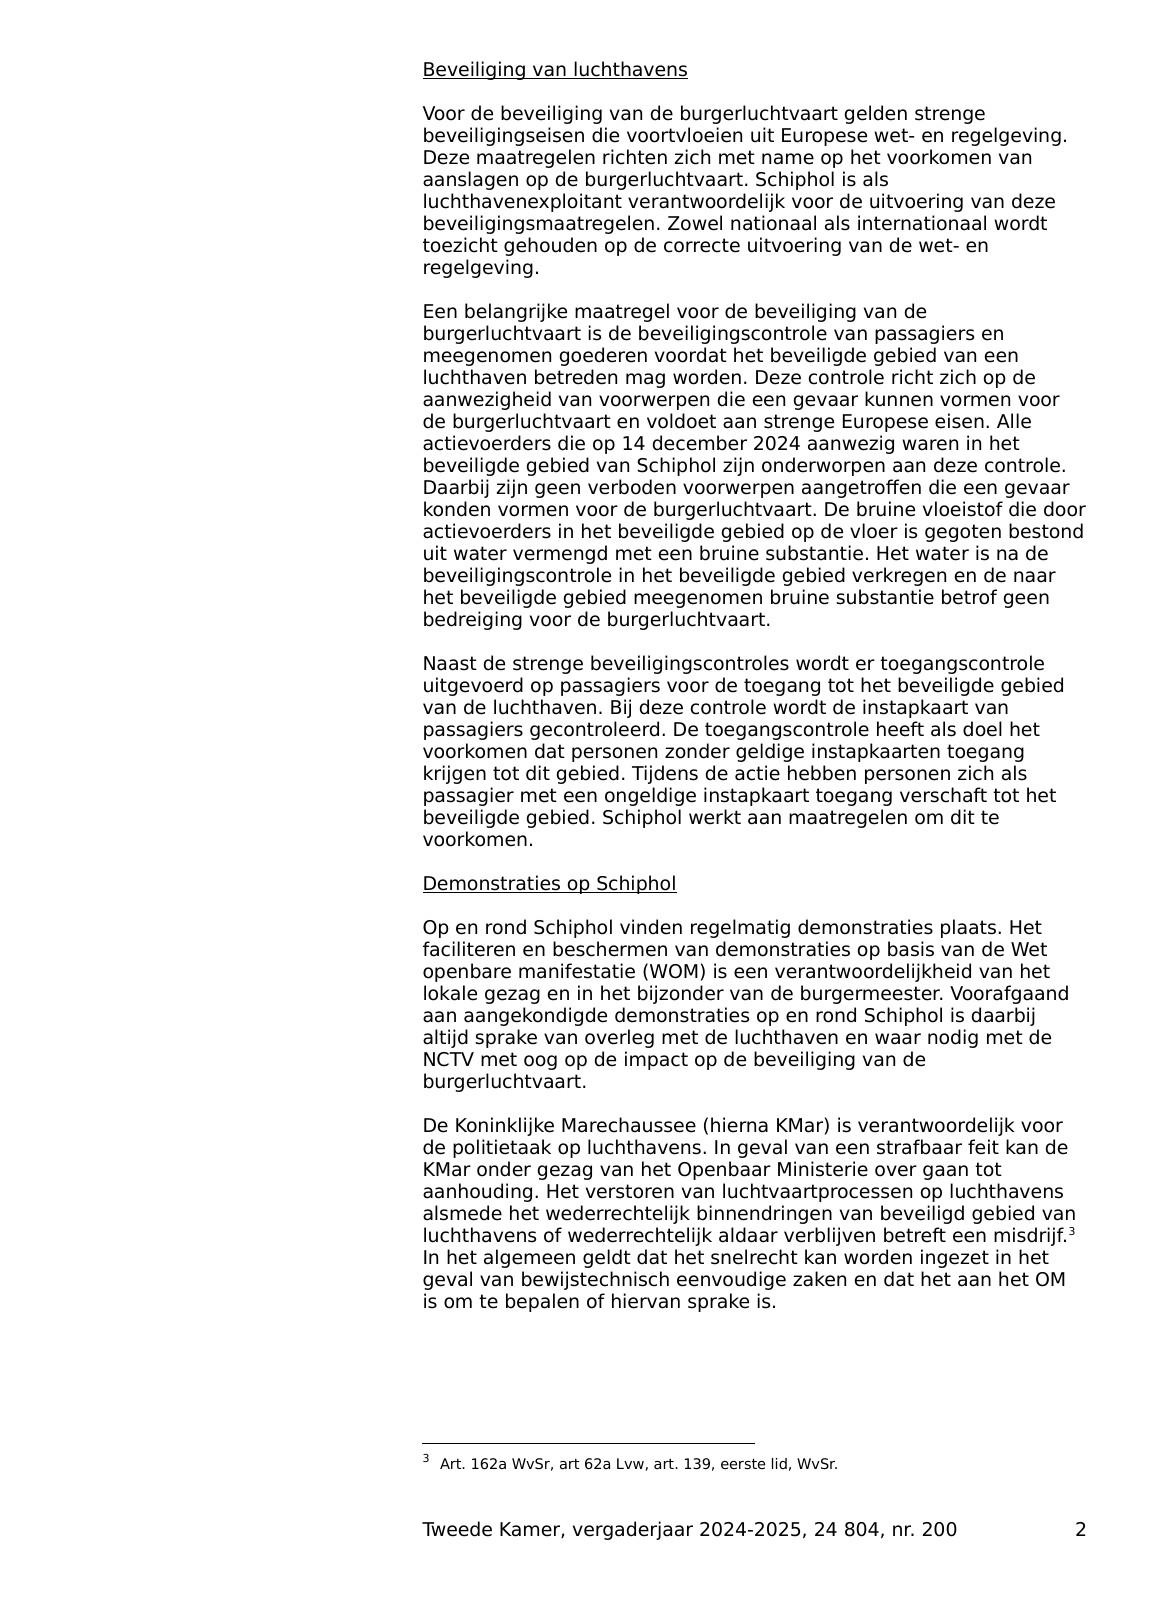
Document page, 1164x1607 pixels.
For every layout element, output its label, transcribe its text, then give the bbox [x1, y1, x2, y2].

text Een belangrijke maatregel voor de beveiliging van de burgerluchtvaart is de beveiligingscontrole van passagiers en meegenomen goederen voordat het beveiligde gebied van een luchthaven betreden mag worden. Deze controle richt zich op de aanwezigheid van voorwerpen die een gevaar kunnen vormen voor de burgerluchtvaart en voldoet aan strenge Europese eisen. Alle actievoerders die op 14 december 2024 aanwezig waren in het beveiligde gebied van Schiphol zijn onderworpen aan deze controle. Daarbij zijn geen verboden voorwerpen aangetroffen die een gevaar konden vormen voor de burgerluchtvaart. De bruine vloeistof die door actievoerders in het beveiligde gebied op de vloer is gegoten bestond uit water vermengd met een bruine substantie. Het water is na de beveiligingscontrole in het beveiligde gebied verkregen en de naar het beveiligde gebied meegenomen bruine substantie betrof geen bedreiging voor de burgerluchtvaart. [422, 301, 1087, 631]
text Art. 162a WvSr, art 62a Lvw, art. 139, eerste lid, WvSr. [422, 1452, 1087, 1474]
text Op en rond Schiphol vinden regelmatig demonstraties plaats. Het faciliteren en beschermen van demonstraties op basis van de Wet openbare manifestatie (WOM) is een verantwoordelijkheid van het lokale gezag en in het bijzonder van de burgermeester. Voorafgaand aan aangekondigde demonstraties op en rond Schiphol is daarbij altijd sprake van overleg met de luchthaven en waar nodig met de NCTV met oog op de impact op de beveiliging van de burgerluchtvaart. [422, 917, 1087, 1093]
subtitle Beveiliging van luchthavens [422, 59, 1087, 81]
text Voor de beveiliging van de burgerluchtvaart gelden strenge beveiligingseisen die voortvloeien uit Europese wet- en regelgeving. Deze maatregelen richten zich met name op het voorkomen van aanslagen op de burgerluchtvaart. Schiphol is als luchthavenexploitant verantwoordelijk voor de uitvoering van deze beveiligingsmaatregelen. Zowel nationaal als internationaal wordt toezicht gehouden op de correcte uitvoering van de wet- en regelgeving. [422, 103, 1087, 279]
text Naast de strenge beveiligingscontroles wordt er toegangscontrole uitgevoerd op passagiers voor de toegang tot het beveiligde gebied van de luchthaven. Bij deze controle wordt de instapkaart van passagiers gecontroleerd. De toegangscontrole heeft als doel het voorkomen dat personen zonder geldige instapkaarten toegang krijgen tot dit gebied. Tijdens de actie hebben personen zich als passagier met een ongeldige instapkaart toegang verschaft tot het beveiligde gebied. Schiphol werkt aan maatregelen om dit te voorkomen. [422, 653, 1087, 851]
text De Koninklijke Marechaussee (hierna KMar) is verantwoordelijk voor de politietaak op luchthavens. In geval van een strafbaar feit kan de KMar onder gezag van het Openbaar Ministerie over gaan tot aanhouding. Het verstoren van luchtvaartprocessen op luchthavens alsmede het wederrechtelijk binnendringen van beveiligd gebied van luchthavens of wederrechtelijk aldaar verblijven betreft een misdrijf. In het algemeen geldt dat het snelrecht kan worden ingezet in het geval van bewijstechnisch eenvoudige zaken en dat het aan het OM is om te bepalen of hiervan sprake is. [422, 1115, 1087, 1313]
subtitle Demonstraties op Schiphol [422, 873, 1087, 895]
